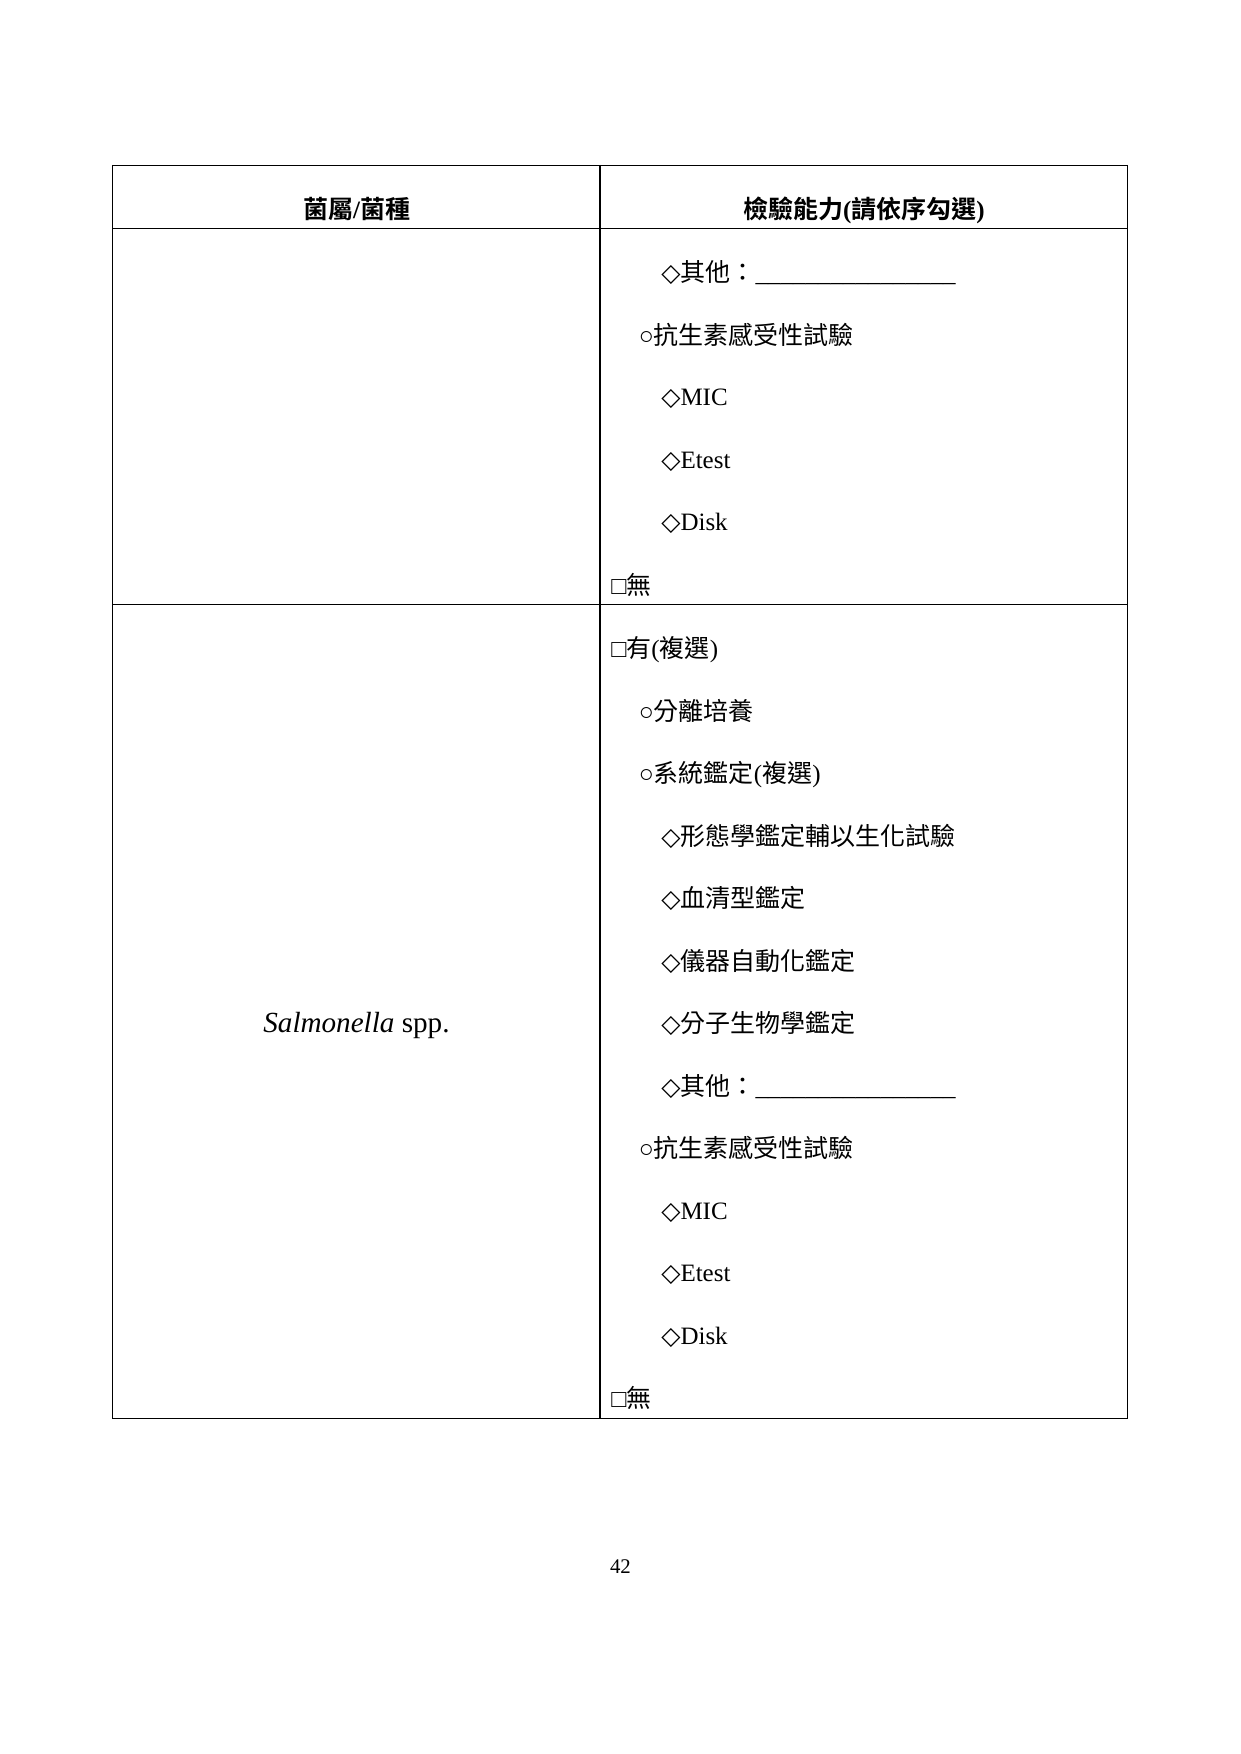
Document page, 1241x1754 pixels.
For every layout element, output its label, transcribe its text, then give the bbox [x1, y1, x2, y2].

table_header 菌屬/菌種 [113, 166, 599, 228]
table_cell ◇其他：________________ ○抗生素感受性試驗 ◇MIC ◇Etest ◇Disk □無 [601, 229, 1127, 604]
table_cell [113, 229, 599, 604]
table_cell □有(複選) ○分離培養 ○系統鑑定(複選) ◇形態學鑑定輔以生化試驗 ◇血清型鑑定 ◇儀器自動化鑑定 ◇分子生物學鑑定 ◇其他：________________ ○抗生素感受性試驗 ◇MIC ◇Etest ◇Disk □無 [601, 605, 1127, 1418]
table_header 檢驗能力(請依序勾選) [601, 166, 1127, 228]
table_cell Salmonella spp. [113, 605, 599, 1418]
